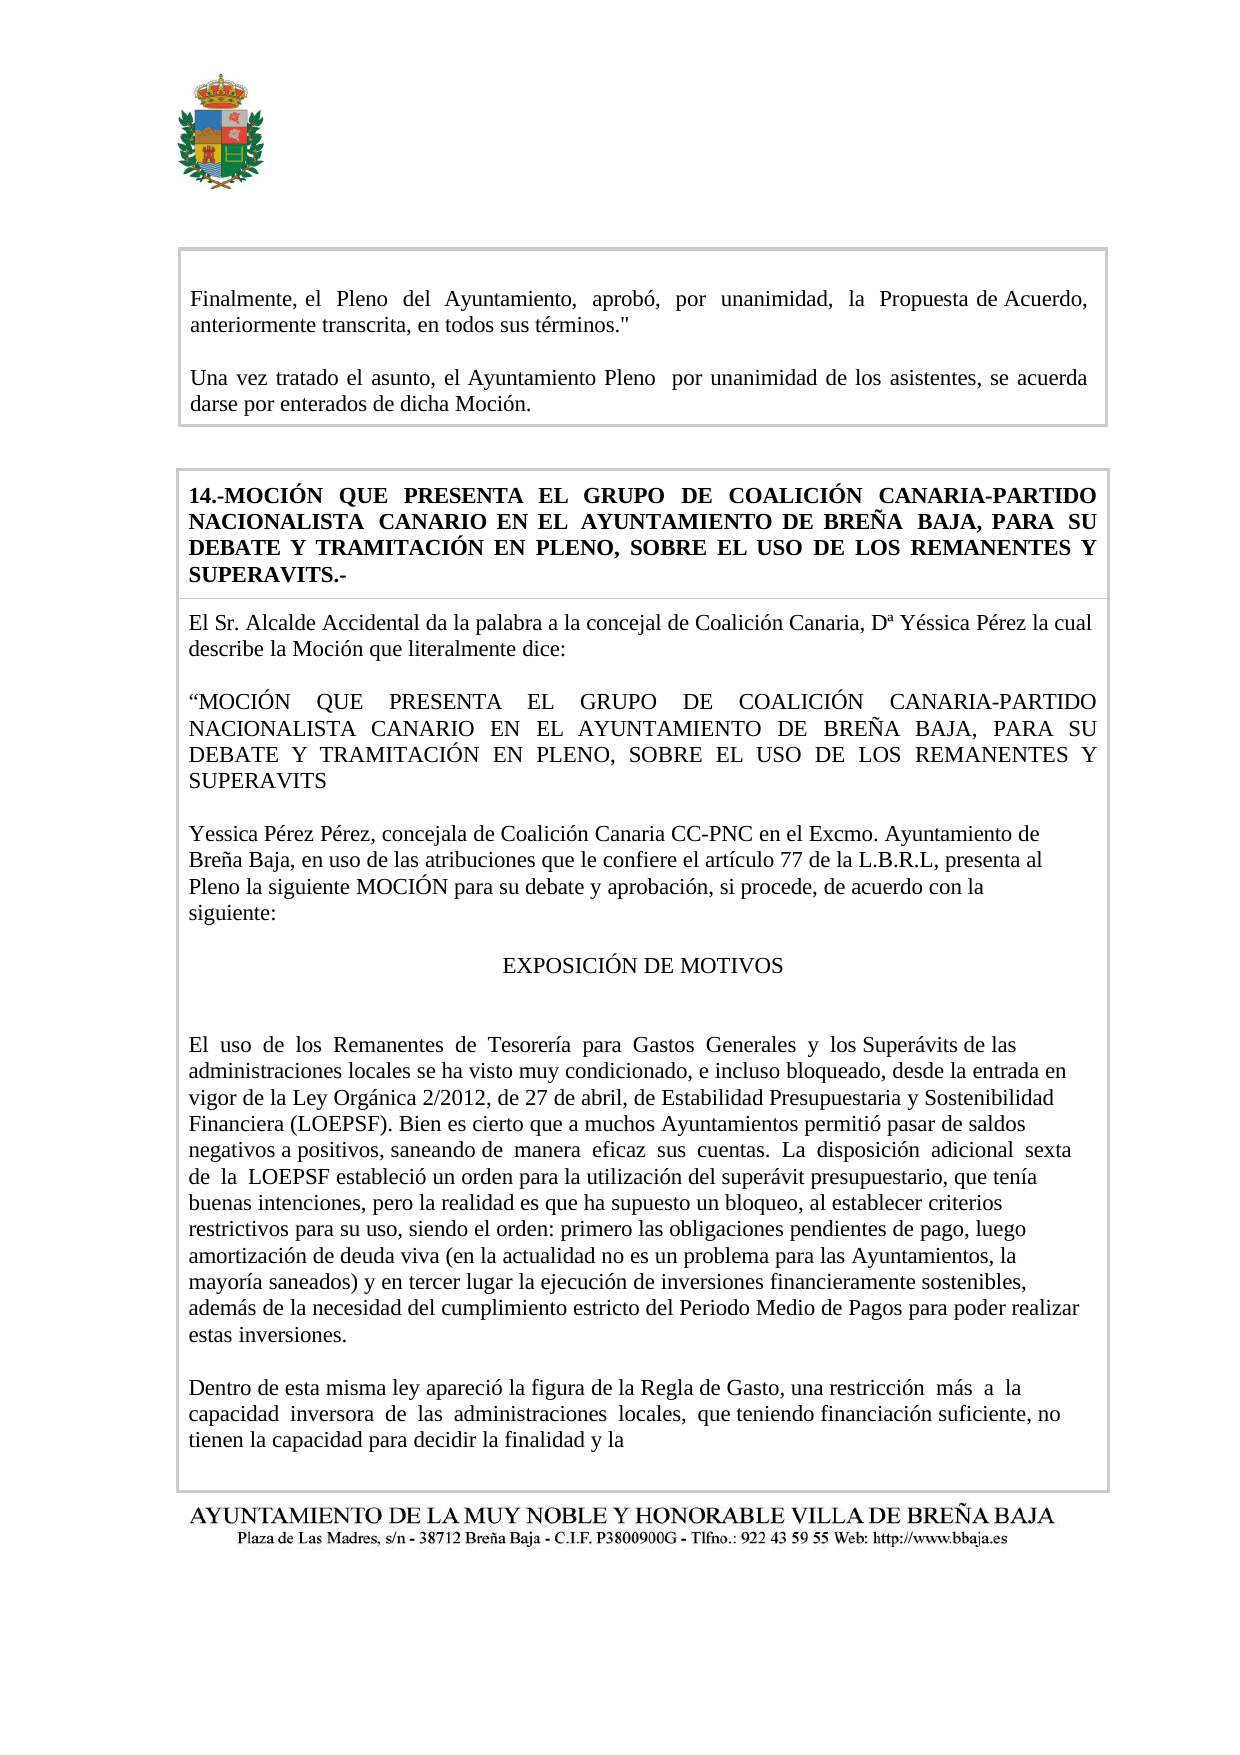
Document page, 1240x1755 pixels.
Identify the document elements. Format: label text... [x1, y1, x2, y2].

text 14.-MOCIÓN QUE PRESENTA EL GRUPO DE COALICIÓN CANARIA-PARTIDO NACIONALISTA CANARIO EN EL AYUNTAMIENTO DE BREÑA BAJA, PARA SU DEBATE Y TRAMITACIÓN EN PLENO, SOBRE EL USO DE LOS REMANENTES Y SUPERAVITS.- [188, 482, 1097, 587]
text Finalmente, el Pleno del Ayuntamiento, aprobó, por unanimidad, la Propuesta de Acuerdo, anteriormente transcrita, en todos sus términos." [190, 284, 1095, 337]
text “MOCIÓN QUE PRESENTA EL GRUPO DE COALICIÓN CANARIA-PARTIDO NACIONALISTA CANARIO EN EL AYUNTAMIENTO DE BREÑA BAJA, PARA SU DEBATE Y TRAMITACIÓN EN PLENO, SOBRE EL USO DE LOS REMANENTES Y SUPERAVITS [188, 688, 1097, 794]
text El uso de los Remanentes de Tesorería para Gastos Generales y los Superávits de las administraciones locales se ha visto muy condicionado, e incluso bloqueado, desde la entrada en vigor de la Ley Orgánica 2/2012, de 27 de abril, de Estabilidad Presupuestaria y Sostenibilidad Financiera (LOEPSF). Bien es cierto que a muchos Ayuntamientos permitió pasar de saldos negativos a positivos, saneando de manera eficaz sus cuentas. La disposición adicional sexta de la LOEPSF estableció un orden para la utilización del superávit presupuestario, que tenía buenas intenciones, pero la realidad es que ha supuesto un bloqueo, al establecer criterios restrictivos para su uso, siendo el orden: primero las obligaciones pendientes de pago, luego amortización de deuda viva (en la actualidad no es un problema para las Ayuntamientos, la mayoría saneados) y en tercer lugar la ejecución de inversiones financieramente sostenibles, además de la necesidad del cumplimiento estricto del Periodo Medio de Pagos para poder realizar estas inversiones. [188, 1031, 1082, 1347]
text EXPOSICIÓN DE MOTIVOS [435, 952, 851, 978]
text Una vez tratado el asunto, el Ayuntamiento Pleno por unanimidad de los asistentes, se acuerda darse por enterados de dicha Moción. [190, 364, 1094, 416]
text Dentro de esta misma ley apareció la figura de la Regla de Gasto, una restricción más a la capacidad inversora de las administraciones locales, que teniendo financiación suficiente, no tienen la capacidad para decidir la finalidad y la [188, 1373, 1093, 1453]
text Yessica Pérez Pérez, concejala de Coalición Canaria CC-PNC en el Excmo. Ayuntamiento de Breña Baja, en uso de las atribuciones que le confiere el artículo 77 de la L.B.R.L, presenta al Pleno la siguiente MOCIÓN para su debate y aprobación, si procede, de acuerdo con la siguiente: [188, 820, 1073, 925]
text El Sr. Alcalde Accidental da la palabra a la concejal de Coalición Canaria, Dª Yéssica Pérez la cual describe la Moción que literalmente dice: [188, 609, 1093, 662]
